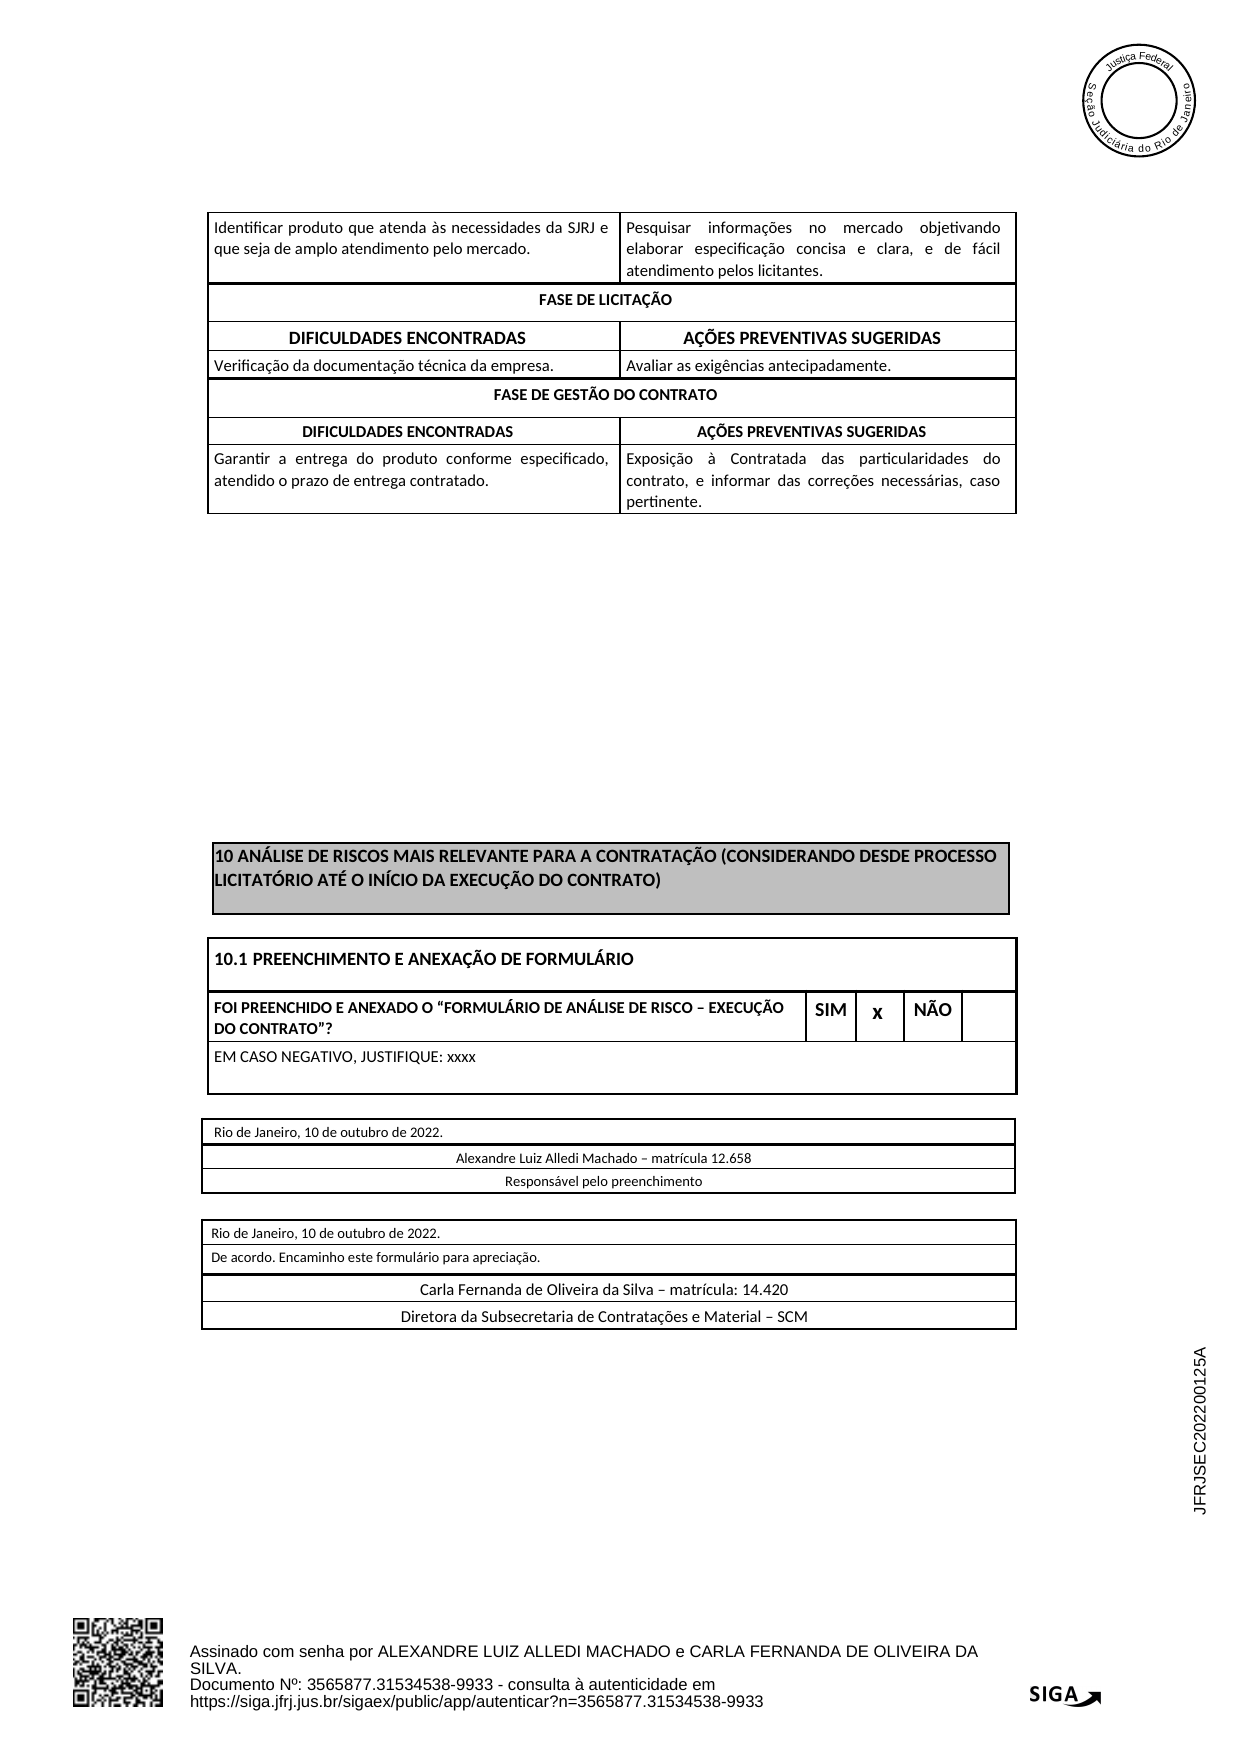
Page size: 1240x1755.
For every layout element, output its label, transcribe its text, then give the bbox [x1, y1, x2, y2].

table_cell Identificar produto que atenda às necessidades da SJRJ e que seja de amplo atendimento pelo mercado. [209, 213, 619, 282]
table_cell [963, 993, 1015, 1041]
table_cell Carla Fernanda de Oliveira da Silva – matrícula: 14.420 [203, 1276, 1015, 1301]
text 10 ANÁLISE DE RISCOS MAIS RELEVANTE PARA A CONTRATAÇÃO (CONSIDERANDO DESDE PROCESSO [214, 844, 1008, 866]
table_cell [904, 1042, 1015, 1093]
table_cell [806, 1042, 856, 1093]
table_cell Exposição à Contratada das particularidades do contrato, e informar das correções necessárias, caso pertinente. [621, 445, 1015, 513]
table_cell AÇÕES PREVENTIVAS SUGERIDAS [621, 322, 1015, 350]
table_cell Garantir a entrega do produto conforme especificado, atendido o prazo de entrega contratado. [209, 445, 619, 513]
table_cell DIFICULDADES ENCONTRADAS [209, 322, 619, 350]
table_cell Responsável pelo preenchimento [203, 1169, 1014, 1192]
table_cell FOI PREENCHIDO E ANEXADO O “FORMULÁRIO DE ANÁLISE DE RISCO – EXECUÇÃO DO CONTRATO”? [209, 993, 805, 1041]
table_cell x [857, 993, 903, 1041]
table_header 10.1 PREENCHIMENTO E ANEXAÇÃO DE FORMULÁRIO [209, 939, 806, 989]
table_cell Verificação da documentação técnica da empresa. [209, 351, 619, 377]
table_cell FASE DE LICITAÇÃO [209, 285, 1015, 321]
table_cell FASE DE GESTÃO DO CONTRATO [209, 380, 1015, 417]
table_header Rio de Janeiro, 10 de outubro de 2022. [203, 1221, 1015, 1243]
table_header [904, 939, 1015, 989]
table_cell [856, 1042, 904, 1093]
table_header [856, 939, 904, 989]
table_cell Avaliar as exigências antecipadamente. [621, 351, 1015, 377]
table_cell SIM [807, 993, 855, 1041]
table_cell Pesquisar informações no mercado objetivando elaborar especificação concisa e clara, e de fácil atendimento pelos licitantes. [621, 213, 1015, 282]
table_cell Alexandre Luiz Alledi Machado – matrícula 12.658 [203, 1146, 1014, 1168]
table_cell DIFICULDADES ENCONTRADAS [209, 418, 619, 443]
table_cell De acordo. Encaminho este formulário para apreciação. [203, 1245, 1015, 1273]
table_cell AÇÕES PREVENTIVAS SUGERIDAS [621, 418, 1015, 443]
text LICITATÓRIO ATÉ O INÍCIO DA EXECUÇÃO DO CONTRATO) [214, 866, 1008, 891]
table_cell NÃO [905, 993, 961, 1041]
table_cell EM CASO NEGATIVO, JUSTIFIQUE: xxxx [209, 1042, 806, 1093]
table_header Rio de Janeiro, 10 de outubro de 2022. [203, 1120, 1014, 1142]
table_cell Diretora da Subsecretaria de Contratações e Material – SCM [203, 1302, 1015, 1328]
table_header [806, 939, 856, 989]
